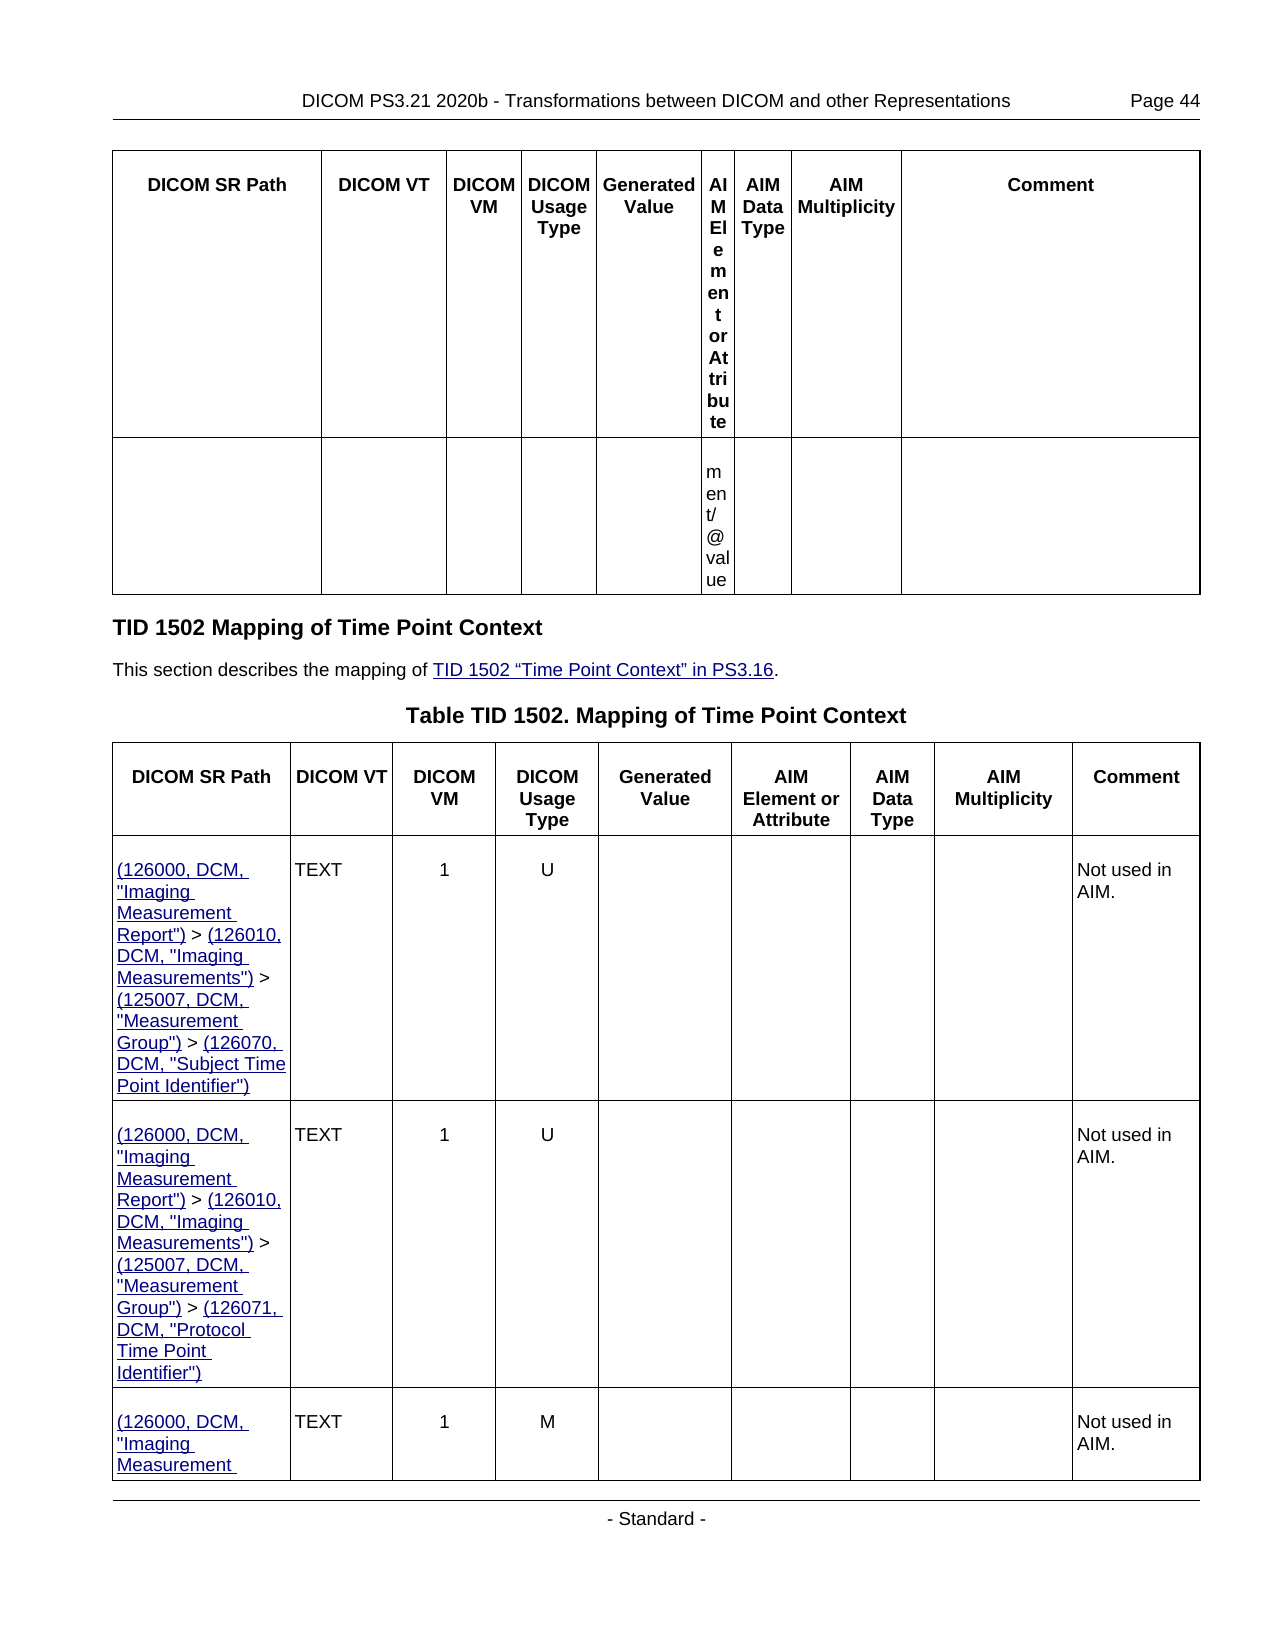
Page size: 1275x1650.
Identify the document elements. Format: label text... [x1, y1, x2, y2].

table_cell (126000, DCM, "Imaging Measurement Report") > (126010, DCM, "Imaging Measurements") > (125007, DCM, "Measurement Group") > (126070, DCM, "Subject Time Point Identifier") [113, 836, 290, 1100]
table_cell [113, 438, 321, 594]
table_cell TEXT [291, 1388, 392, 1480]
table_header DICOM Usage Type [522, 151, 596, 437]
table_cell [322, 438, 446, 594]
table_cell TEXT [291, 836, 392, 1100]
table_cell [792, 438, 901, 594]
table_cell [935, 836, 1072, 1100]
table_header Generated Value [597, 151, 701, 437]
table_cell [735, 438, 791, 594]
table_cell M [496, 1388, 598, 1480]
table_cell 1 [393, 1101, 495, 1387]
table_cell [732, 836, 850, 1100]
table_cell U [496, 836, 598, 1100]
table_header AIM Data Type [851, 743, 934, 835]
table_header DICOM VM [393, 743, 495, 835]
table_header Comment [902, 151, 1199, 437]
table_cell TEXT [291, 1101, 392, 1387]
table_cell [599, 836, 731, 1100]
table_cell (126000, DCM, "Imaging Measurement Report") > (126010, DCM, "Imaging Measurements") > (125007, DCM, "Measurement Group") > (126071, DCM, "Protocol Time Point Identifier") [113, 1101, 290, 1387]
text This section describes the mapping of TID 1502 “Time Point Context” in PS3.16. [112, 659, 1200, 680]
table_header AIM Element or Attribute [702, 151, 734, 437]
table_header Generated Value [599, 743, 731, 835]
table_header AIM Data Type [735, 151, 791, 437]
table_cell [851, 1101, 934, 1387]
table_cell 1 [393, 1388, 495, 1480]
table_header DICOM SR Path [113, 743, 290, 835]
table_cell (126000, DCM, "Imaging Measurement [113, 1388, 290, 1480]
table_cell [851, 1388, 934, 1480]
table_header AIM Multiplicity [935, 743, 1072, 835]
table_header DICOM VT [291, 743, 392, 835]
table_cell [447, 438, 521, 594]
table_cell U [496, 1101, 598, 1387]
table_cell Not used in AIM. [1073, 836, 1199, 1100]
table_cell 1 [393, 836, 495, 1100]
table_header AIM Element or Attribute [732, 743, 850, 835]
table_cell [732, 1388, 850, 1480]
table_cell [597, 438, 701, 594]
table_header AIM Multiplicity [792, 151, 901, 437]
table_cell [935, 1388, 1072, 1480]
table_cell [522, 438, 596, 594]
table_cell [732, 1101, 850, 1387]
table_header DICOM Usage Type [496, 743, 598, 835]
table_cell ment/​@value [702, 438, 734, 594]
table_cell [902, 438, 1199, 594]
text TID 1502 Mapping of Time Point Context [112, 614, 1200, 640]
table_cell [599, 1388, 731, 1480]
table_cell Not used in AIM. [1073, 1388, 1199, 1480]
table_cell [851, 836, 934, 1100]
text Table TID 1502. Mapping of Time Point Context [112, 703, 1200, 729]
table_header DICOM VM [447, 151, 521, 437]
table_header Comment [1073, 743, 1199, 835]
table_header DICOM VT [322, 151, 446, 437]
table_header DICOM SR Path [113, 151, 321, 437]
table_cell Not used in AIM. [1073, 1101, 1199, 1387]
table_cell [935, 1101, 1072, 1387]
table_cell [599, 1101, 731, 1387]
